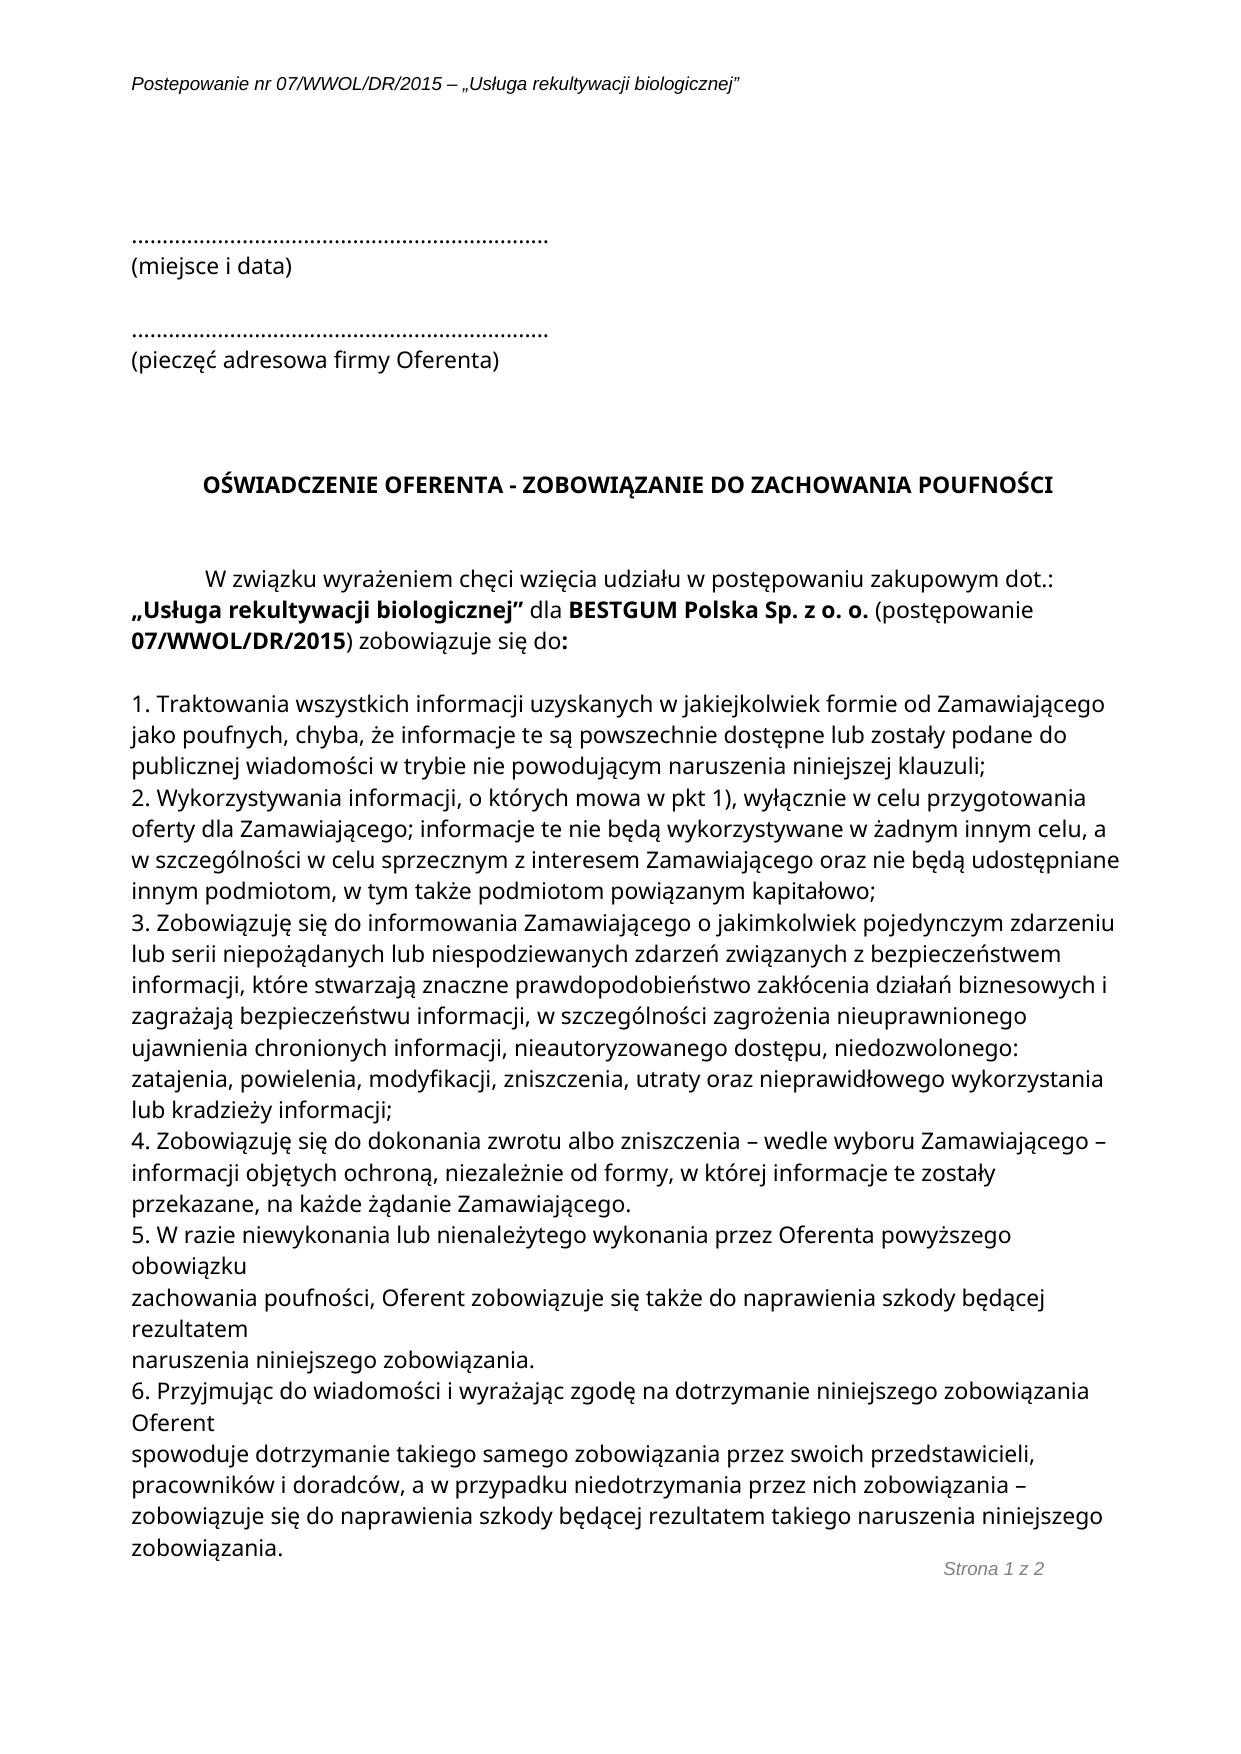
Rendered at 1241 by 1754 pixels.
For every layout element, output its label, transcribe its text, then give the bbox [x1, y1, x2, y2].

text .................................................................... [131, 219, 1125, 250]
text 2. Wykorzystywania informacji, o których mowa w pkt 1), wyłącznie w celu przygotowania oferty dla Zamawiającego; informacje te nie będą wykorzystywane w żadnym innym celu, a w szczególności w celu sprzecznym z interesem Zamawiającego oraz nie będą udostępniane innym podmiotom, w tym także podmiotom powiązanym kapitałowo; [131, 781, 1125, 906]
text OŚWIADCZENIE OFERENTA - ZOBOWIĄZANIE DO ZACHOWANIA POUFNOŚCI [131, 469, 1125, 500]
text 6. Przyjmując do wiadomości i wyrażając zgodę na dotrzymanie niniejszego zobowiązania Oferent [131, 1375, 1125, 1438]
text zachowania poufności, Oferent zobowiązuje się także do naprawienia szkody będącej rezultatem [131, 1281, 1125, 1344]
text spowoduje dotrzymanie takiego samego zobowiązania przez swoich przedstawicieli, pracowników i doradców, a w przypadku niedotrzymania przez nich zobowiązania – zobowiązuje się do naprawienia szkody będącej rezultatem takiego naruszenia niniejszego zobowiązania. [131, 1438, 1125, 1563]
text (pieczęć adresowa firmy Oferenta) [131, 344, 1125, 375]
text W związku wyrażeniem chęci wzięcia udziału w postępowaniu zakupowym dot.: „Usługa rekultywacji biologicznej” dla BESTGUM Polska Sp. z o. o. (postępowanie 07/WWOL/DR/2015) zobowiązuje się do: [131, 563, 1125, 656]
text 1. Traktowania wszystkich informacji uzyskanych w jakiejkolwiek formie od Zamawiającego jako poufnych, chyba, że informacje te są powszechnie dostępne lub zostały podane do publicznej wiadomości w trybie nie powodującym naruszenia niniejszej klauzuli; [131, 688, 1125, 781]
text naruszenia niniejszego zobowiązania. [131, 1344, 1125, 1375]
text .................................................................... [131, 313, 1125, 344]
text 3. Zobowiązuję się do informowania Zamawiającego o jakimkolwiek pojedynczym zdarzeniu lub serii niepożądanych lub niespodziewanych zdarzeń związanych z bezpieczeństwem informacji, które stwarzają znaczne prawdopodobieństwo zakłócenia działań biznesowych i zagrażają bezpieczeństwu informacji, w szczególności zagrożenia nieuprawnionego ujawnienia chronionych informacji, nieautoryzowanego dostępu, niedozwolonego: zatajenia, powielenia, modyfikacji, zniszczenia, utraty oraz nieprawidłowego wykorzystania lub kradzieży informacji; [131, 906, 1125, 1125]
text 5. W razie niewykonania lub nienależytego wykonania przez Oferenta powyższego obowiązku [131, 1219, 1125, 1281]
text 4. Zobowiązuję się do dokonania zwrotu albo zniszczenia – wedle wyboru Zamawiającego – informacji objętych ochroną, niezależnie od formy, w której informacje te zostały przekazane, na każde żądanie Zamawiającego. [131, 1125, 1125, 1219]
text (miejsce i data) [131, 250, 1125, 281]
